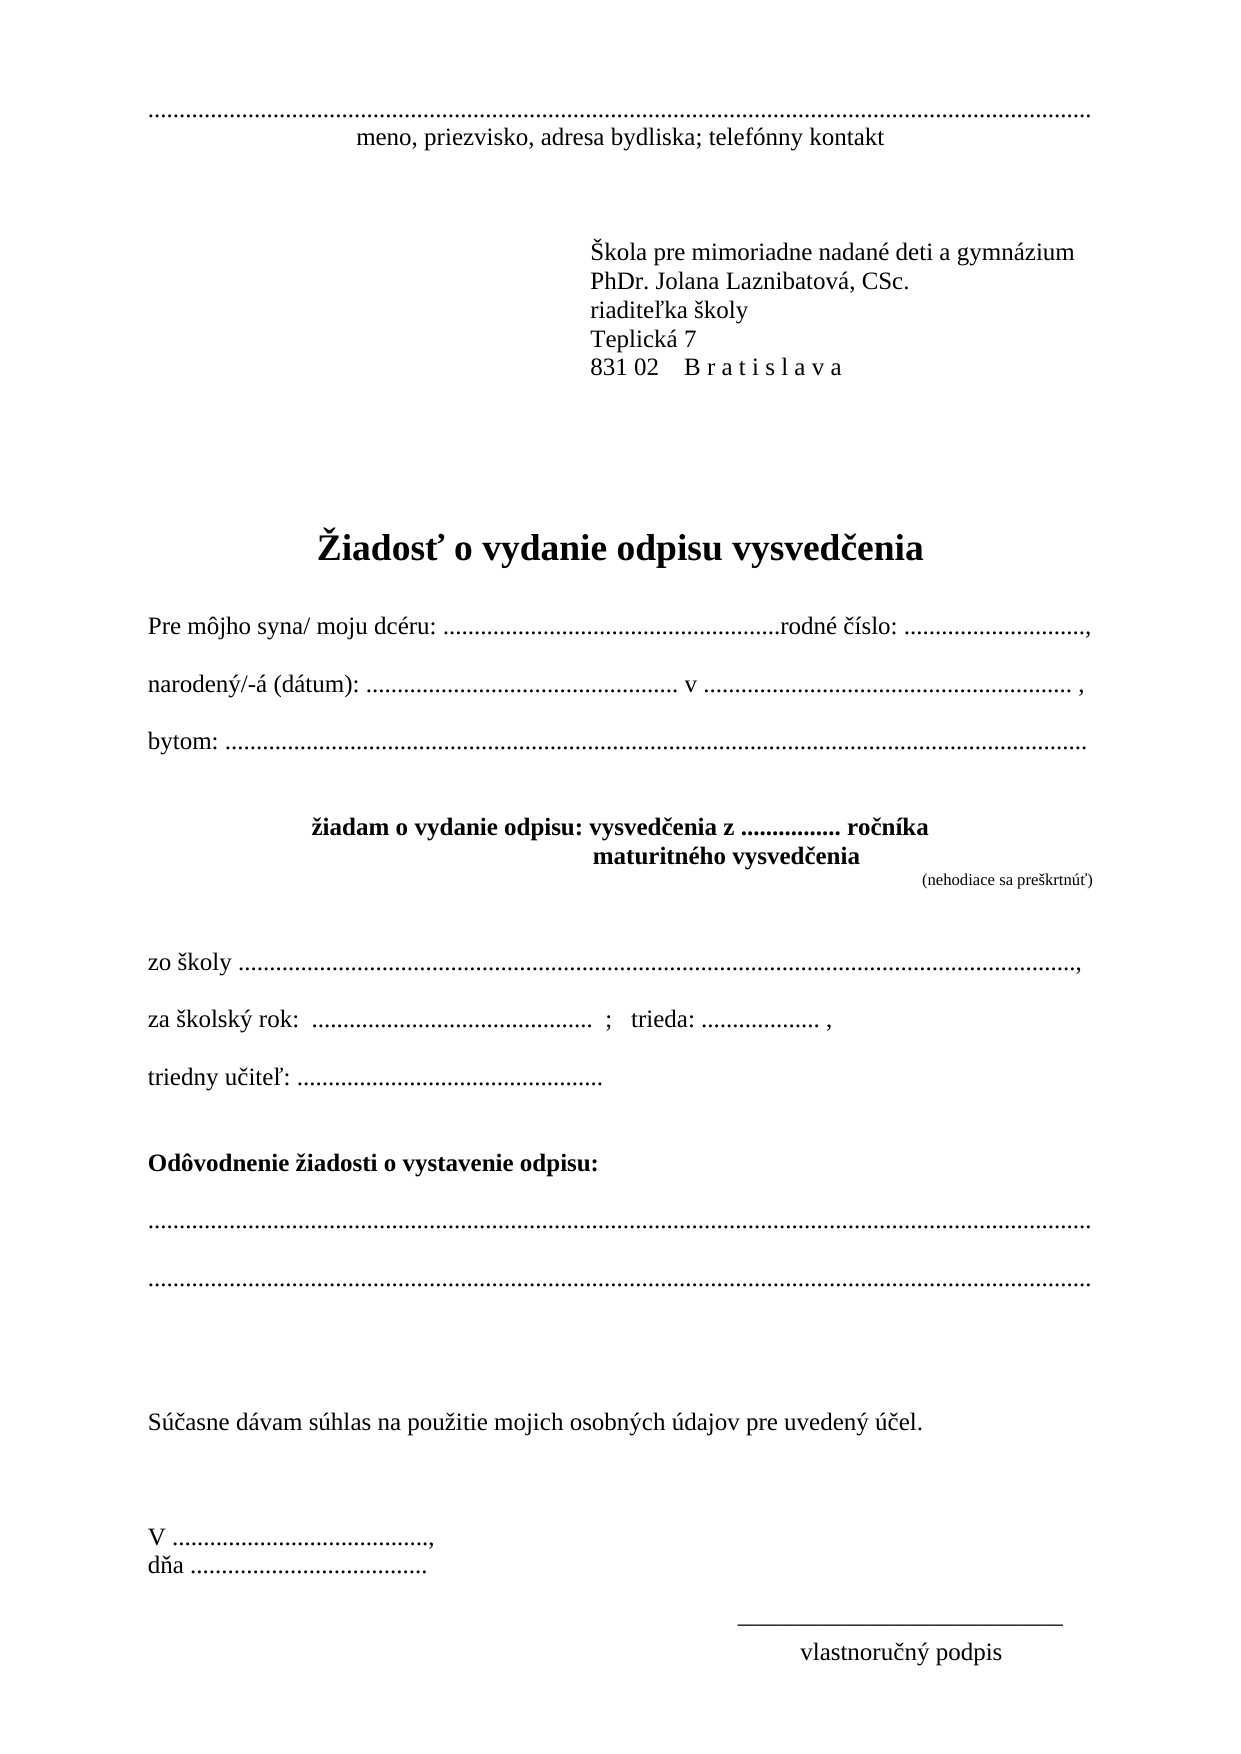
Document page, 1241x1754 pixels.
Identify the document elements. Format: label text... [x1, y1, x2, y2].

text žiadam o vydanie odpisu: vysvedčenia z ................ ročníka [148, 812, 1093, 841]
text Odôvodnenie žiadosti o vystavenie odpisu: [148, 1148, 1093, 1177]
text triedny učiteľ: ................................................. [148, 1062, 1093, 1090]
text ....................................................................................................................................................... [148, 94, 1093, 122]
text zo školy ......................................................................................................................................, [148, 947, 1093, 975]
text bytom: .......................................................................................................................................... [148, 726, 1093, 755]
text maturitného vysvedčenia [148, 841, 1093, 870]
text dňa ...................................... [148, 1550, 1093, 1579]
text 831 02 B r a t i s l a v a [516, 352, 1093, 381]
text riaditeľka školy [148, 295, 1093, 324]
text Škola pre mimoriadne nadané deti a gymnázium [148, 237, 1093, 266]
text vlastnoručný podpis [148, 1637, 1093, 1665]
text Žiadosť o vydanie odpisu vysvedčenia [148, 525, 1093, 568]
text ....................................................................................................................................................... [148, 1263, 1093, 1292]
text Teplická 7 [148, 324, 1093, 352]
text Pre môjho syna/ moju dcéru: ......................................................rodné číslo: ............................., [148, 611, 1093, 640]
text PhDr. Jolana Laznibatová, CSc. [148, 266, 1093, 295]
text V ........................................., [148, 1522, 1093, 1550]
text Súčasne dávam súhlas na použitie mojich osobných údajov pre uvedený účel. [148, 1407, 1093, 1435]
text narodený/-á (dátum): .................................................. v ........................................................... , [148, 669, 1093, 697]
text meno, priezvisko, adresa bydliska; telefónny kontakt [148, 122, 1093, 151]
text za školský rok: ............................................. ; trieda: ................... , [148, 1004, 1093, 1033]
text (nehodiace sa preškrtnúť) [221, 870, 1093, 889]
text –––––––––––––––––––––––––– [148, 1608, 1093, 1637]
text ....................................................................................................................................................... [148, 1205, 1093, 1234]
